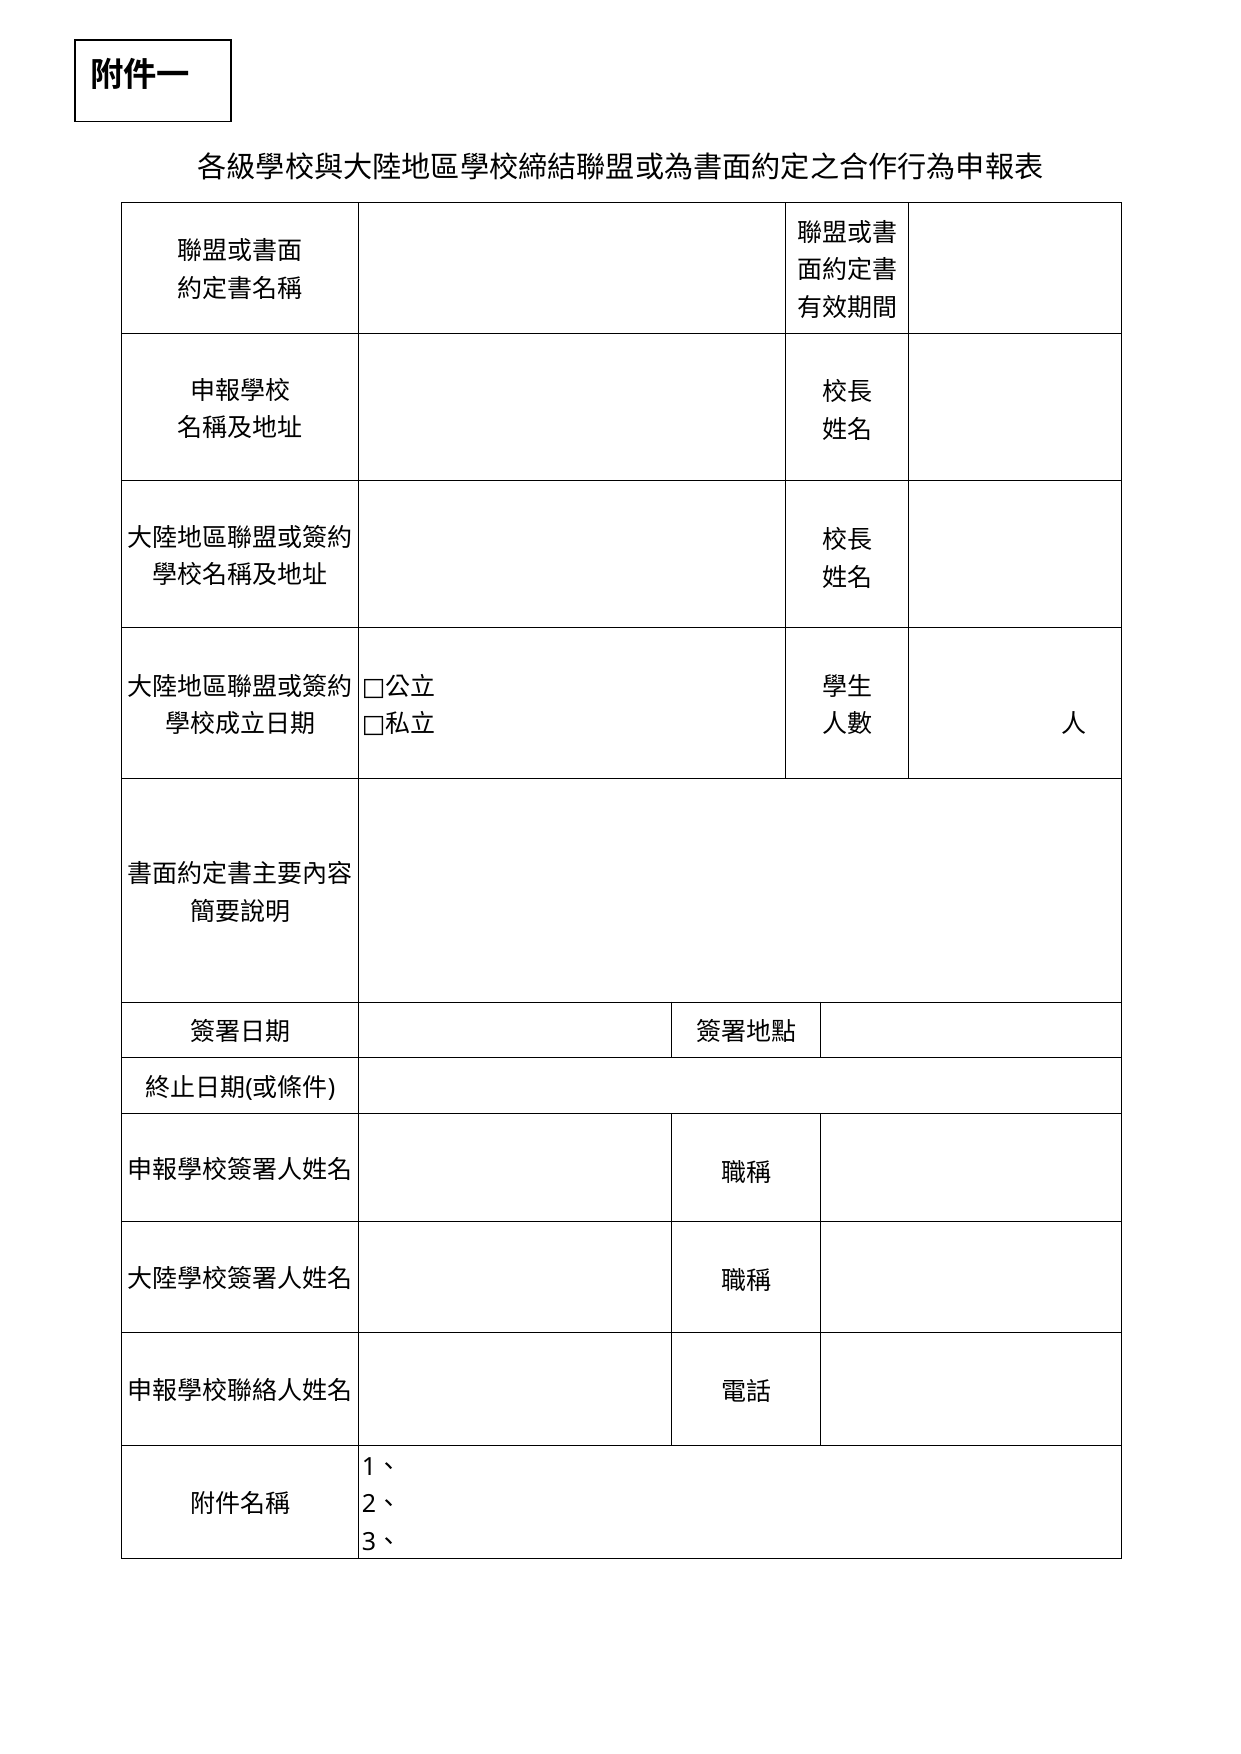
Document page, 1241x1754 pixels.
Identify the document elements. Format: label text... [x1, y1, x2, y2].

table_cell [909, 481, 1121, 627]
table_cell 職稱 [672, 1114, 820, 1221]
table_cell 申報學校簽署人姓名 [122, 1114, 358, 1221]
table_header 聯盟或書面約定書 有效期間 [786, 203, 908, 332]
table_cell 簽署地點 [672, 1003, 820, 1057]
table_cell [359, 1222, 671, 1332]
table_header [359, 203, 785, 332]
table_cell [359, 334, 785, 480]
table_cell [359, 1058, 1121, 1113]
table_cell 校長 姓名 [786, 334, 908, 480]
table_cell [359, 1333, 671, 1444]
table_cell 書面約定書主要內容簡要說明 [122, 779, 358, 1002]
table_cell [821, 1222, 1121, 1332]
table_cell [359, 481, 785, 627]
table_cell 電話 [672, 1333, 820, 1444]
table_cell 職稱 [672, 1222, 820, 1332]
table_header [909, 203, 1121, 332]
table_cell 人 [909, 628, 1121, 778]
text 附件一 [90, 48, 216, 96]
table_cell □公立 □私立 [359, 628, 785, 778]
table_cell 學生 人數 [786, 628, 908, 778]
table_cell [359, 779, 1121, 1002]
table_cell 申報學校聯絡人姓名 [122, 1333, 358, 1444]
table_cell 附件名稱 [122, 1446, 358, 1558]
table_cell [821, 1333, 1121, 1444]
table_cell 校長 姓名 [786, 481, 908, 627]
table_cell [821, 1003, 1121, 1057]
table_cell 大陸地區聯盟或簽約 學校名稱及地址 [122, 481, 358, 627]
text 各級學校與大陸地區學校締結聯盟或為書面約定之合作行為申報表 [118, 127, 1122, 202]
table_cell 簽署日期 [122, 1003, 358, 1057]
table_cell 大陸學校簽署人姓名 [122, 1222, 358, 1332]
table_cell [909, 334, 1121, 480]
table_cell [359, 1114, 671, 1221]
table_cell 申報學校 名稱及地址 [122, 334, 358, 480]
table_cell 大陸地區聯盟或簽約 學校成立日期 [122, 628, 358, 778]
table_cell 1、 2、 3、 [359, 1446, 1121, 1558]
table_cell [359, 1003, 671, 1057]
table_header 聯盟或書面 約定書名稱 [122, 203, 358, 332]
table_cell [821, 1114, 1121, 1221]
table_cell 終止日期(或條件) [122, 1058, 358, 1113]
